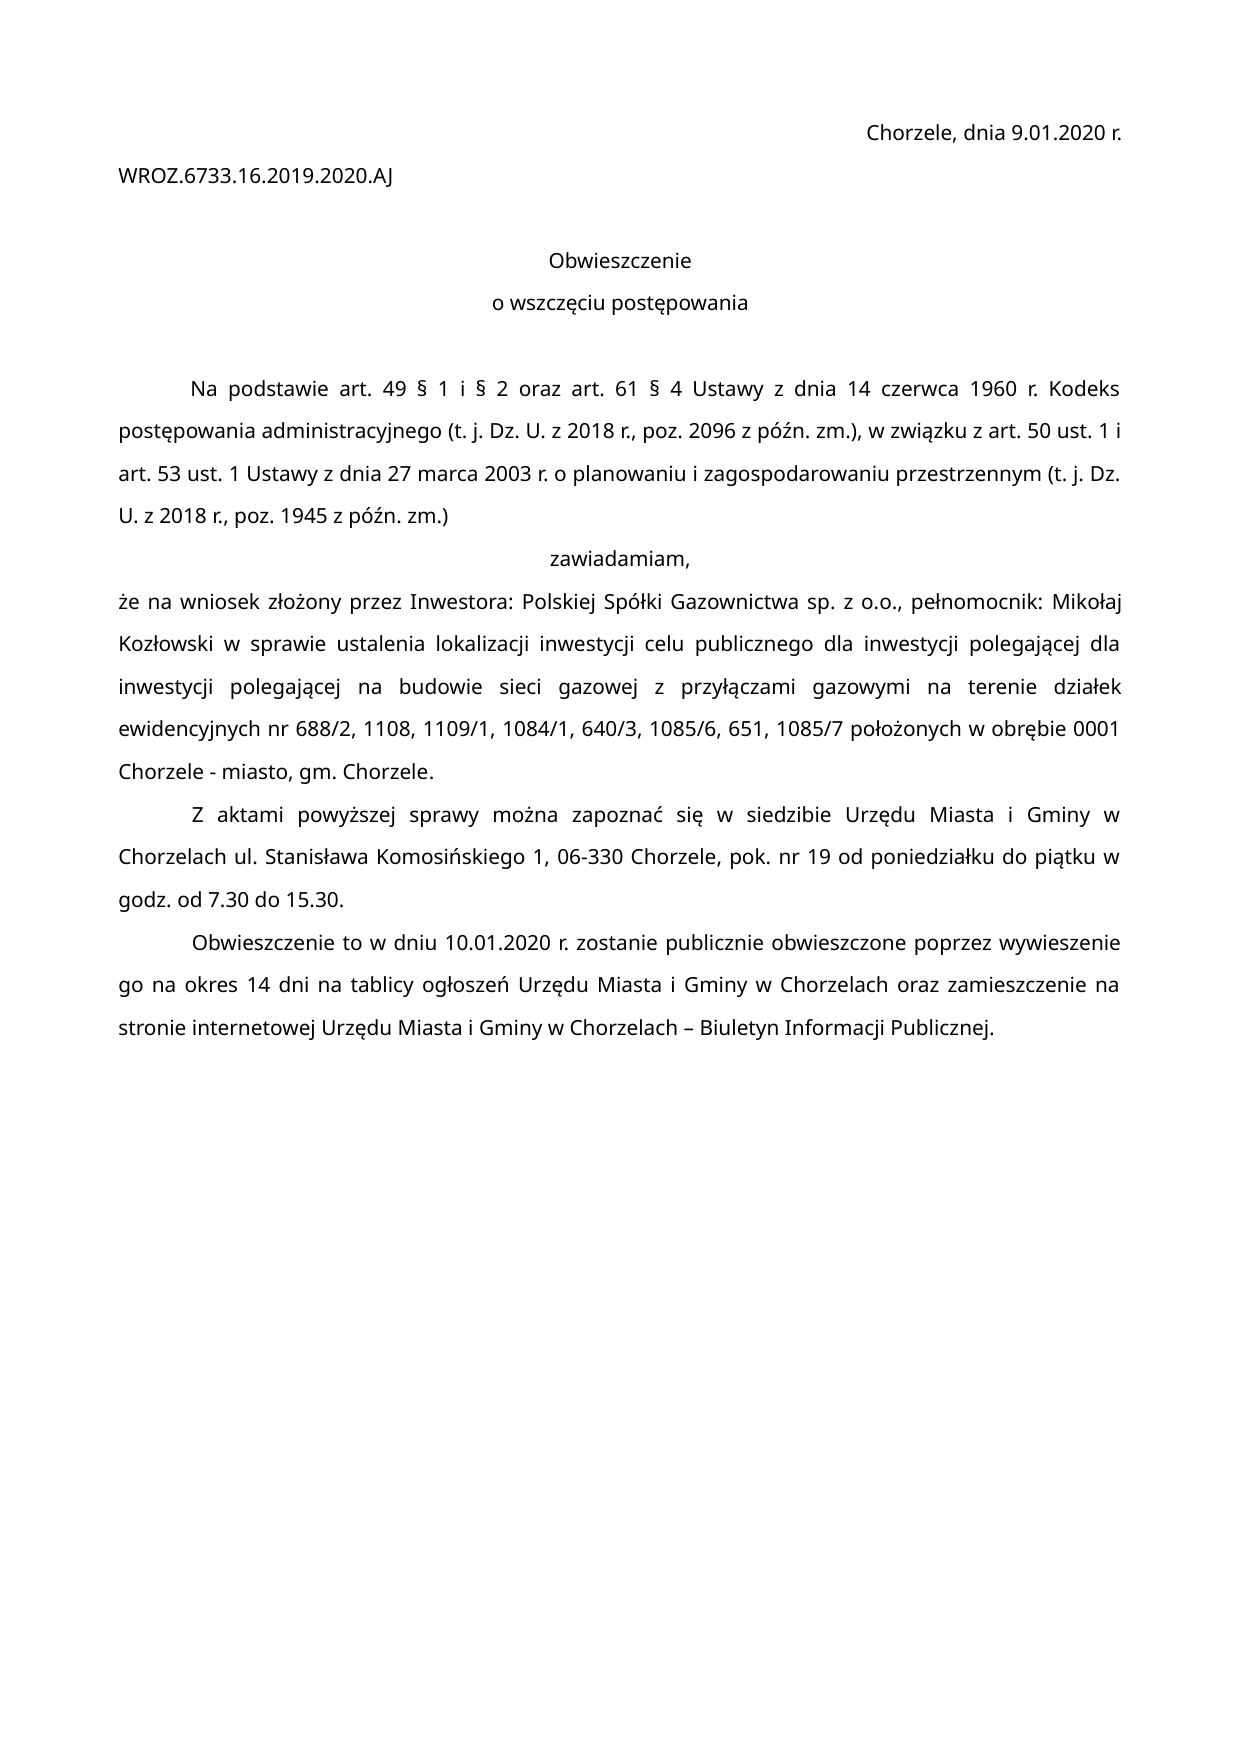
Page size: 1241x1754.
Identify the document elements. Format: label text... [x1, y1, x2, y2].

text że na wniosek złożony przez Inwestora: Polskiej Spółki Gazownictwa sp. z o.o., pełnomocnik: Mikołaj Kozłowski w sprawie ustalenia lokalizacji inwestycji celu publicznego dla inwestycji polegającej dla inwestycji polegającej na budowie sieci gazowej z przyłączami gazowymi na terenie działek ewidencyjnych nr 688/2, 1108, 1109/1, 1084/1, 640/3, 1085/6, 651, 1085/7 położonych w obrębie 0001 Chorzele - miasto, gm. Chorzele. [118, 587, 1122, 786]
text Z aktami powyższej sprawy można zapoznać się w siedzibie Urzędu Miasta i Gminy w Chorzelach ul. Stanisława Komosińskiego 1, 06-330 Chorzele, pok. nr 19 od poniedziałku do piątku w godz. od 7.30 do 15.30. [118, 800, 1122, 913]
text Chorzele, dnia 9.01.2020 r. [118, 118, 1122, 147]
text o wszczęciu postępowania [118, 288, 1122, 317]
text WROZ.6733.16.2019.2020.AJ [118, 161, 1122, 189]
text zawiadamiam, [118, 544, 1122, 573]
text Na podstawie art. 49 § 1 i § 2 oraz art. 61 § 4 Ustawy z dnia 14 czerwca 1960 r. Kodeks postępowania administracyjnego (t. j. Dz. U. z 2018 r., poz. 2096 z późn. zm.), w związku z art. 50 ust. 1 i art. 53 ust. 1 Ustawy z dnia 27 marca 2003 r. o planowaniu i zagospodarowaniu przestrzennym (t. j. Dz. U. z 2018 r., poz. 1945 z późn. zm.) [118, 374, 1122, 530]
text Obwieszczenie to w dniu 10.01.2020 r. zostanie publicznie obwieszczone poprzez wywieszenie go na okres 14 dni na tablicy ogłoszeń Urzędu Miasta i Gminy w Chorzelach oraz zamieszczenie na stronie internetowej Urzędu Miasta i Gminy w Chorzelach – Biuletyn Informacji Publicznej. [118, 928, 1122, 1041]
text Obwieszczenie [118, 246, 1122, 274]
